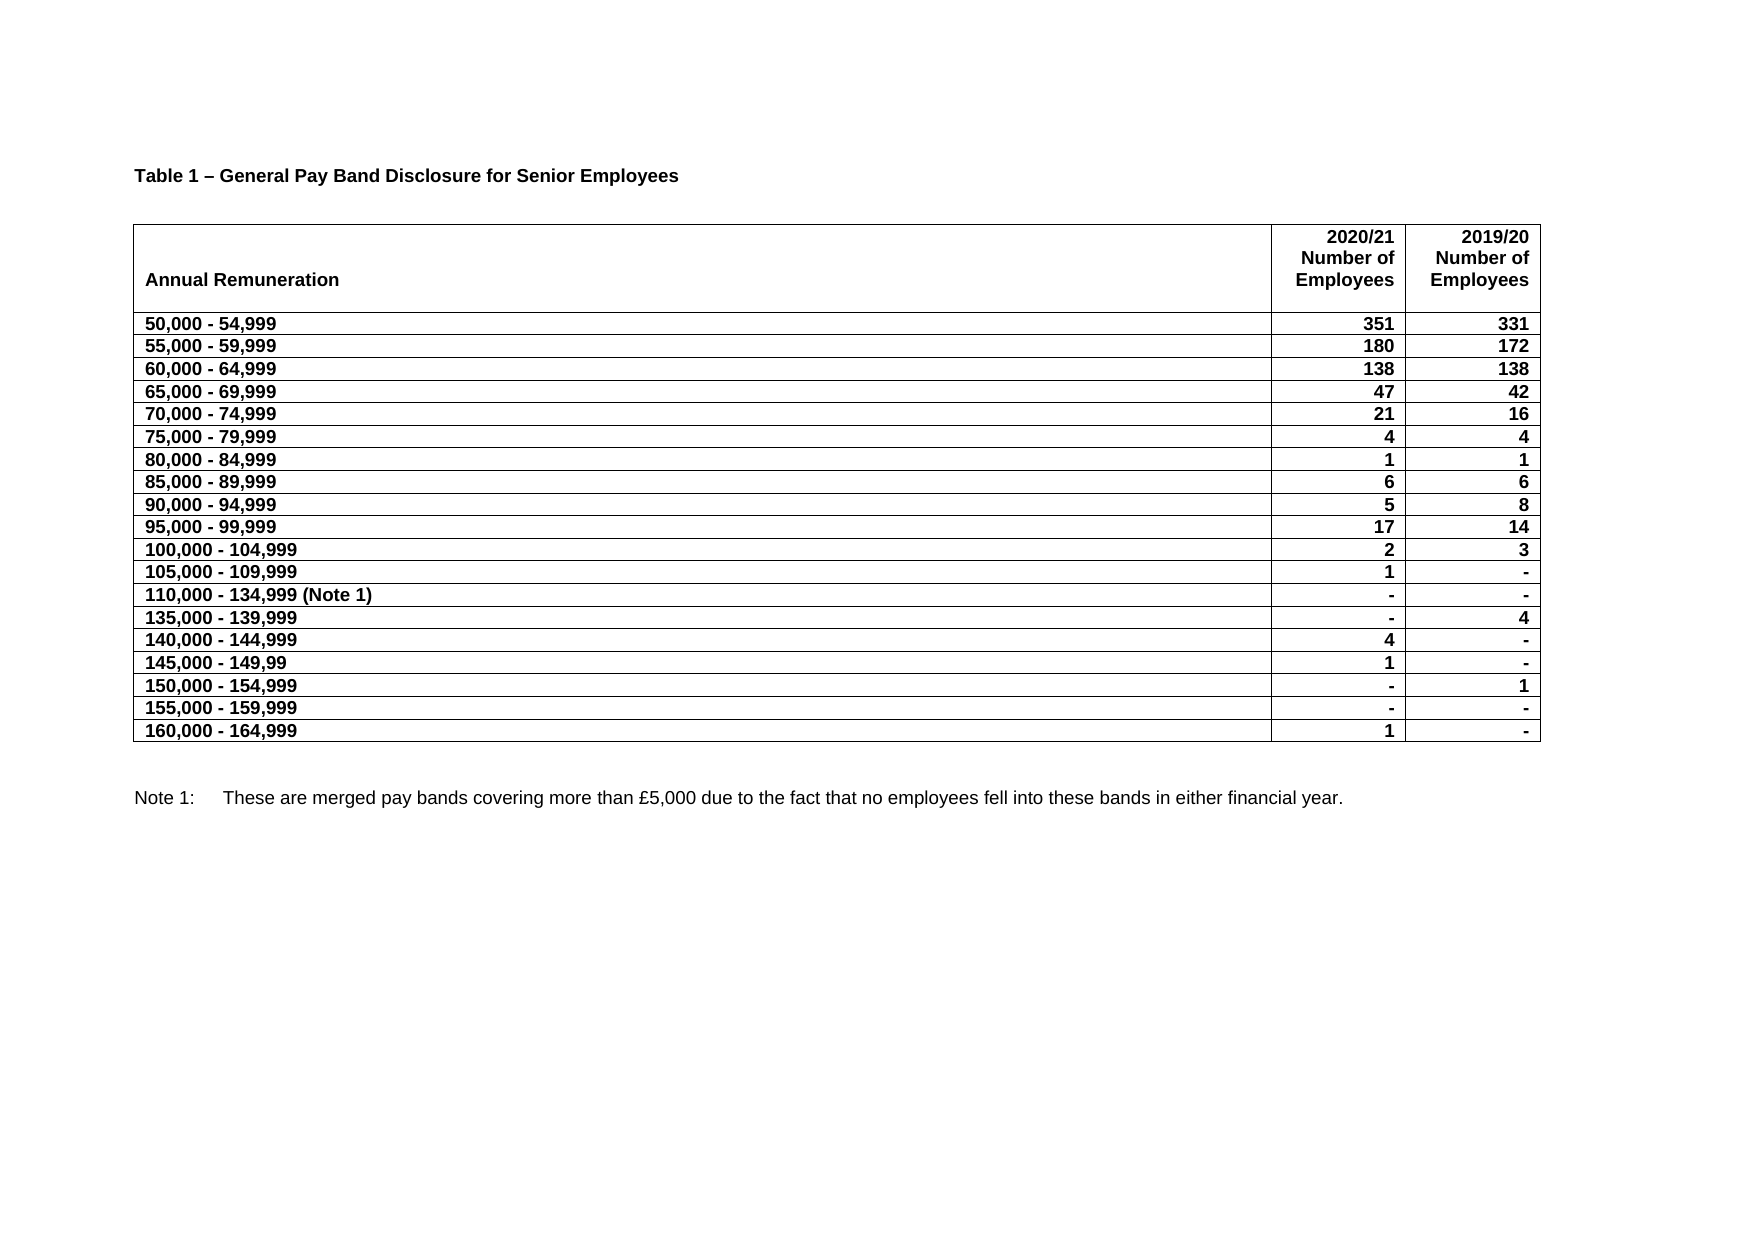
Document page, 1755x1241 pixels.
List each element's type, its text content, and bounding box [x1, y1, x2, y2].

table_cell 4 [1272, 629, 1405, 651]
table_cell 6 [1272, 471, 1405, 492]
table_cell - [1406, 720, 1540, 741]
table_cell 1 [1272, 652, 1405, 673]
table_header 2019/20 Number of Employees [1406, 225, 1540, 312]
table_cell 105,000 - 109,999 [134, 561, 1271, 583]
table_cell 1 [1406, 674, 1540, 696]
table_cell 100,000 - 104,999 [134, 539, 1271, 560]
table_cell 5 [1272, 494, 1405, 515]
table_cell 6 [1406, 471, 1540, 492]
table_cell 172 [1406, 335, 1540, 357]
table_cell - [1406, 629, 1540, 651]
table_cell 85,000 - 89,999 [134, 471, 1271, 492]
table_cell 1 [1406, 448, 1540, 470]
table_cell 150,000 - 154,999 [134, 674, 1271, 696]
table_cell 80,000 - 84,999 [134, 448, 1271, 470]
table_cell 140,000 - 144,999 [134, 629, 1271, 651]
table_cell 3 [1406, 539, 1540, 560]
table_cell 60,000 - 64,999 [134, 358, 1271, 379]
table_cell 331 [1406, 313, 1540, 334]
table_cell 65,000 - 69,999 [134, 381, 1271, 402]
table_cell 1 [1272, 720, 1405, 741]
table_cell 75,000 - 79,999 [134, 426, 1271, 447]
table_cell 180 [1272, 335, 1405, 357]
table_cell 138 [1272, 358, 1405, 379]
text Table 1 – General Pay Band Disclosure for Senior Employees [75, 164, 1668, 208]
table_cell 155,000 - 159,999 [134, 697, 1271, 718]
table_cell - [1406, 652, 1540, 673]
table_cell 50,000 - 54,999 [134, 313, 1271, 334]
table_cell - [1406, 561, 1540, 583]
table_cell 145,000 - 149,99 [134, 652, 1271, 673]
table_cell 42 [1406, 381, 1540, 402]
table_cell - [1406, 697, 1540, 718]
table_cell - [1272, 674, 1405, 696]
table_cell 4 [1406, 426, 1540, 447]
table_cell 70,000 - 74,999 [134, 403, 1271, 425]
table_cell - [1272, 697, 1405, 718]
table_cell 351 [1272, 313, 1405, 334]
table_cell 21 [1272, 403, 1405, 425]
table_cell 138 [1406, 358, 1540, 379]
table_cell 14 [1406, 516, 1540, 538]
table_header 2020/21 Number of Employees [1272, 225, 1405, 312]
table_cell - [1272, 584, 1405, 606]
table_cell 1 [1272, 448, 1405, 470]
table_cell 1 [1272, 561, 1405, 583]
table_cell 110,000 - 134,999 (Note 1) [134, 584, 1271, 606]
table_cell 55,000 - 59,999 [134, 335, 1271, 357]
table_cell 4 [1272, 426, 1405, 447]
table_cell 8 [1406, 494, 1540, 515]
table_cell 90,000 - 94,999 [134, 494, 1271, 515]
table_cell 2 [1272, 539, 1405, 560]
table_cell 4 [1406, 607, 1540, 628]
table_cell 95,000 - 99,999 [134, 516, 1271, 538]
table_cell 16 [1406, 403, 1540, 425]
text Note 1: These are merged pay bands covering more than £5,000 due to the fact that no employees fell into these bands in either financial year. [134, 787, 1668, 808]
table_cell 47 [1272, 381, 1405, 402]
table_cell 17 [1272, 516, 1405, 538]
table_cell 135,000 - 139,999 [134, 607, 1271, 628]
table_header Annual Remuneration [134, 225, 1271, 312]
table_cell - [1406, 584, 1540, 606]
table_cell 160,000 - 164,999 [134, 720, 1271, 741]
table_cell - [1272, 607, 1405, 628]
